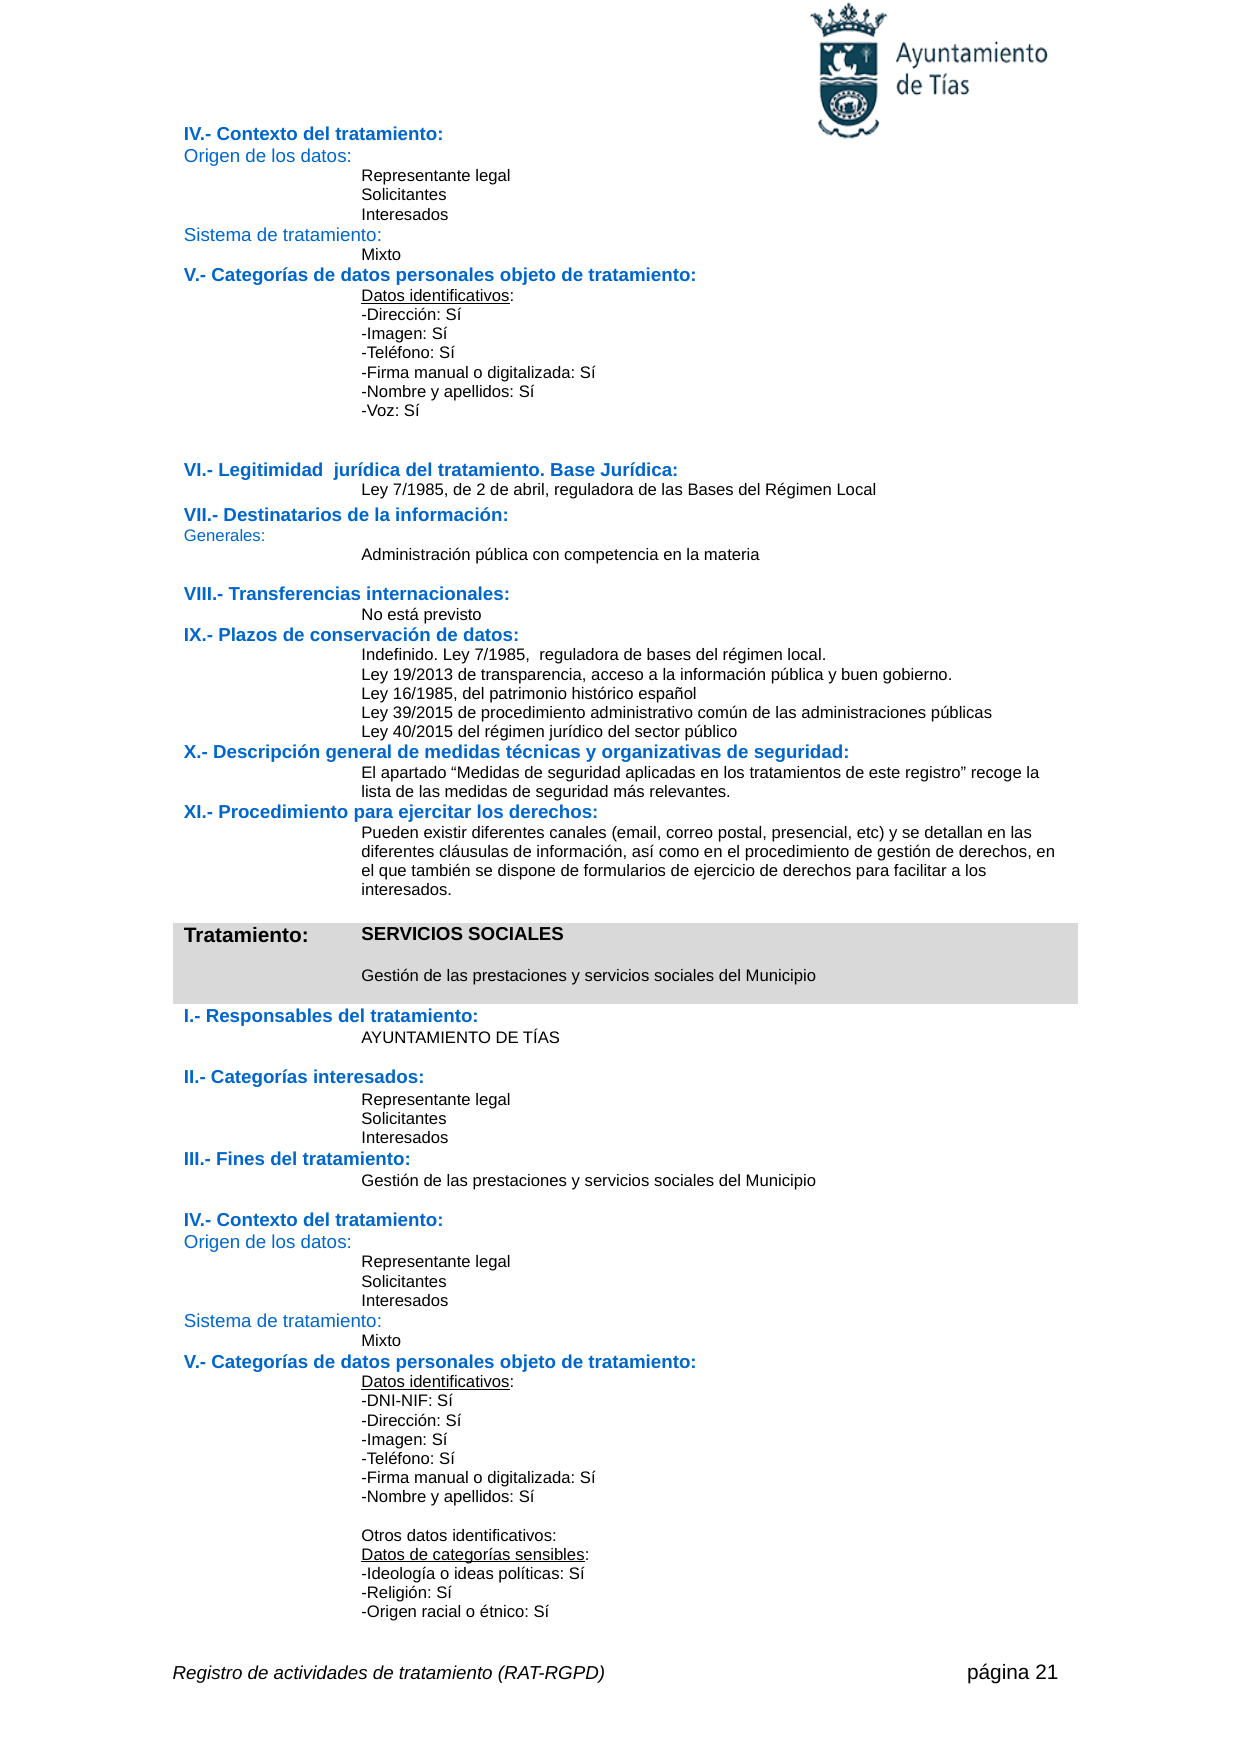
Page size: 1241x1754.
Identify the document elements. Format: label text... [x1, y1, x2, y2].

table_cell Representante legal Solicitantes Interesados [350, 166, 1078, 223]
table_cell Sistema de tratamiento: [173, 1310, 1078, 1331]
table_cell [173, 1171, 350, 1209]
table_cell Datos identificativos: -Dirección: Sí -Imagen: Sí -Teléfono: Sí -Firma manual o digitalizada: Sí -Nombre y apellidos: Sí -Voz: Sí [350, 286, 1078, 458]
table_cell [173, 245, 350, 264]
table_cell [173, 763, 350, 801]
table_cell Datos identificativos: -DNI-NIF: Sí -Dirección: Sí -Imagen: Sí -Teléfono: Sí -Firma manual o digitalizada: Sí -Nombre y apellidos: Sí Otros datos identificativos: Datos de categorías sensibles: -Ideología o ideas políticas: Sí -Religión: Sí -Origen racial o étnico: Sí [350, 1372, 1078, 1621]
table_cell Generales: [173, 525, 1078, 544]
table_cell IV.- Contexto del tratamiento: [173, 123, 1078, 144]
table_cell [173, 1331, 350, 1350]
table_cell AYUNTAMIENTO DE TÍAS [350, 1028, 1078, 1066]
table_cell V.- Categorías de datos personales objeto de tratamiento: [173, 1350, 1078, 1372]
table_cell IV.- Contexto del tratamiento: [173, 1209, 1078, 1231]
table_cell V.- Categorías de datos personales objeto de tratamiento: [173, 264, 1078, 286]
table_cell Indefinido. Ley 7/1985, reguladora de bases del régimen local. Ley 19/2013 de transparencia, acceso a la información pública y buen gobierno. Ley 16/1985, del patrimonio histórico español Ley 39/2015 de procedimiento administrativo común de las administraciones públicas Ley 40/2015 del régimen jurídico del sector público [350, 645, 1078, 741]
table_cell Gestión de las prestaciones y servicios sociales del Municipio [350, 1171, 1078, 1209]
table_cell [173, 1252, 350, 1310]
table_cell VI.- Legitimidad jurídica del tratamiento. Base Jurídica: [173, 458, 1078, 480]
table_cell Sistema de tratamiento: [173, 224, 1078, 245]
table_cell I.- Responsables del tratamiento: [173, 1005, 1078, 1028]
table_cell II.- Categorías interesados: [173, 1066, 1078, 1090]
table_cell Representante legal Solicitantes Interesados [350, 1090, 1078, 1147]
table_cell Ley 7/1985, de 2 de abril, reguladora de las Bases del Régimen Local [350, 480, 1078, 504]
table_cell X.- Descripción general de medidas técnicas y organizativas de seguridad: [173, 741, 1078, 763]
table_cell IX.- Plazos de conservación de datos: [173, 624, 1078, 645]
table_cell [173, 645, 350, 741]
table_cell El apartado “Medidas de seguridad aplicadas en los tratamientos de este registro” recoge la lista de las medidas de seguridad más relevantes. [350, 763, 1078, 801]
table_cell Origen de los datos: [173, 145, 1078, 166]
table_cell Origen de los datos: [173, 1231, 1078, 1252]
table_cell Representante legal Solicitantes Interesados [350, 1252, 1078, 1310]
table_cell Pueden existir diferentes canales (email, correo postal, presencial, etc) y se detallan en las diferentes cláusulas de información, así como en el procedimiento de gestión de derechos, en el que también se dispone de formularios de ejercicio de derechos para facilitar a los interesados. [350, 823, 1078, 899]
table_cell [173, 605, 350, 624]
table_cell [173, 823, 350, 899]
table_cell No está previsto [350, 605, 1078, 624]
table_cell Administración pública con competencia en la materia [350, 545, 1078, 583]
table_cell [173, 1028, 350, 1066]
table_header SERVICIOS SOCIALES Gestión de las prestaciones y servicios sociales del Municipio [350, 923, 1078, 1004]
table_cell VII.- Destinatarios de la información: [173, 504, 1078, 525]
table_cell Mixto [350, 245, 1078, 264]
picture [802, 0, 1063, 140]
table_cell [173, 545, 350, 583]
table_cell III.- Fines del tratamiento: [173, 1147, 1078, 1171]
table_cell [173, 1090, 350, 1147]
table_cell XI.- Procedimiento para ejercitar los derechos: [173, 801, 1078, 822]
table_cell [173, 166, 350, 223]
table_cell [173, 1372, 350, 1621]
table_header Tratamiento: [173, 923, 350, 1004]
table_cell Mixto [350, 1331, 1078, 1350]
table_cell VIII.- Transferencias internacionales: [173, 583, 1078, 604]
table_cell [173, 286, 350, 458]
table_cell [173, 480, 350, 504]
